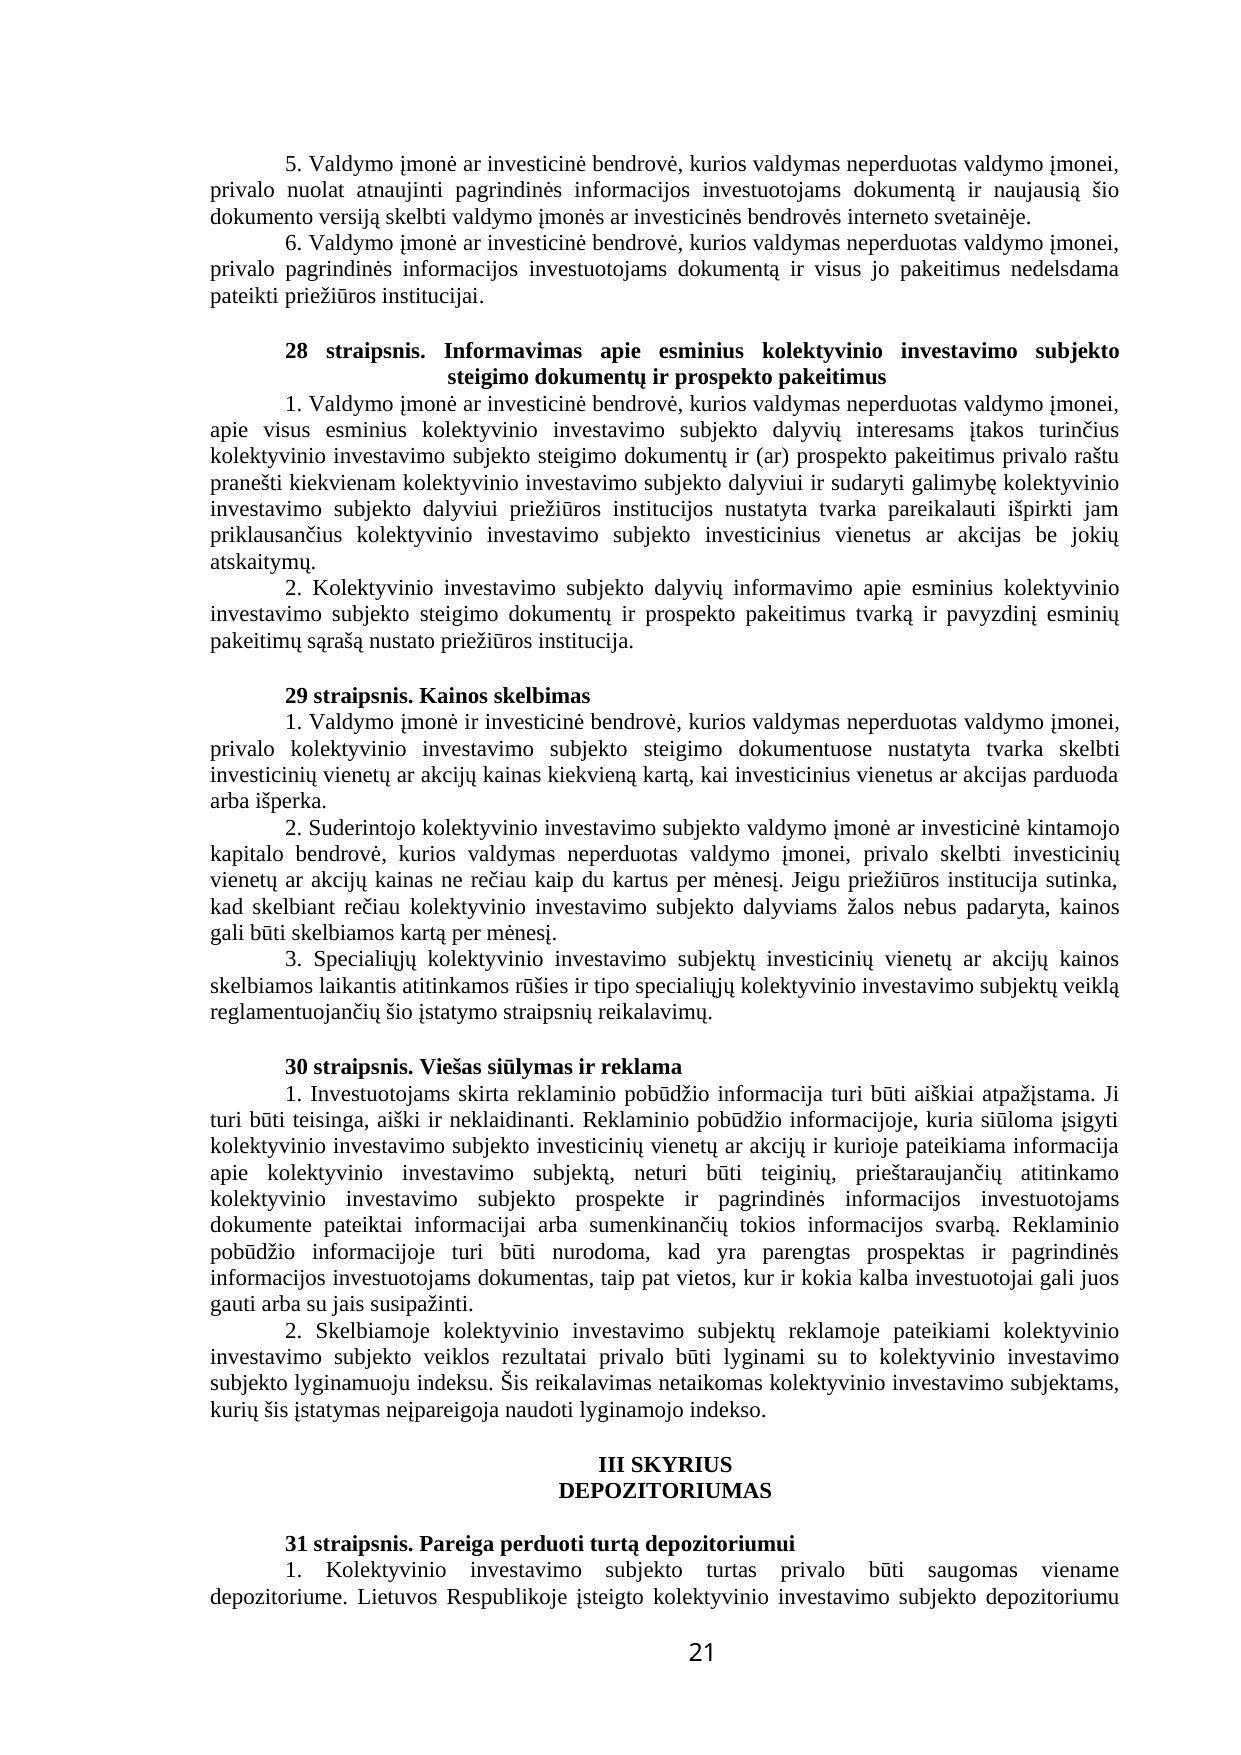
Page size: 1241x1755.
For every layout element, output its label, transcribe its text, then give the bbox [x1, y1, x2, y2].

text III SKYRIUS [210, 1451, 1120, 1477]
text 3. Specialiųjų kolektyvinio investavimo subjektų investicinių vienetų ar akcijų kainos skelbiamos laikantis atitinkamos rūšies ir tipo specialiųjų kolektyvinio investavimo subjektų veiklą reglamentuojančių šio įstatymo straipsnių reikalavimų. [210, 945, 1120, 1024]
text 1. Valdymo įmonė ir investicinė bendrovė, kurios valdymas neperduotas valdymo įmonei, privalo kolektyvinio investavimo subjekto steigimo dokumentuose nustatyta tvarka skelbti investicinių vienetų ar akcijų kainas kiekvieną kartą, kai investicinius vienetus ar akcijas parduoda arba išperka. [210, 708, 1120, 814]
text 2. Suderintojo kolektyvinio investavimo subjekto valdymo įmonė ar investicinė kintamojo kapitalo bendrovė, kurios valdymas neperduotas valdymo įmonei, privalo skelbti investicinių vienetų ar akcijų kainas ne rečiau kaip du kartus per mėnesį. Jeigu priežiūros institucija sutinka, kad skelbiant rečiau kolektyvinio investavimo subjekto dalyviams žalos nebus padaryta, kainos gali būti skelbiamos kartą per mėnesį. [210, 814, 1120, 945]
text 1. Valdymo įmonė ar investicinė bendrovė, kurios valdymas neperduotas valdymo įmonei, apie visus esminius kolektyvinio investavimo subjekto dalyvių interesams įtakos turinčius kolektyvinio investavimo subjekto steigimo dokumentų ir (ar) prospekto pakeitimus privalo raštu pranešti kiekvienam kolektyvinio investavimo subjekto dalyviui ir sudaryti galimybę kolektyvinio investavimo subjekto dalyviui priežiūros institucijos nustatyta tvarka pareikalauti išpirkti jam priklausančius kolektyvinio investavimo subjekto investicinius vienetus ar akcijas be jokių atskaitymų. [210, 389, 1120, 574]
text 2. Skelbiamoje kolektyvinio investavimo subjektų reklamoje pateikiami kolektyvinio investavimo subjekto veiklos rezultatai privalo būti lyginami su to kolektyvinio investavimo subjekto lyginamuoju indeksu. Šis reikalavimas netaikomas kolektyvinio investavimo subjektams, kurių šis įstatymas neįpareigoja naudoti lyginamojo indekso. [210, 1317, 1120, 1422]
text 2. Kolektyvinio investavimo subjekto dalyvių informavimo apie esminius kolektyvinio investavimo subjekto steigimo dokumentų ir prospekto pakeitimus tvarką ir pavyzdinį esminių pakeitimų sąrašą nustato priežiūros institucija. [210, 574, 1120, 653]
text 30 straipsnis. Viešas siūlymas ir reklama [210, 1053, 1120, 1079]
text 1. Investuotojams skirta reklaminio pobūdžio informacija turi būti aiškiai atpažįstama. Ji turi būti teisinga, aiški ir neklaidinanti. Reklaminio pobūdžio informacijoje, kuria siūloma įsigyti kolektyvinio investavimo subjekto investicinių vienetų ar akcijų ir kurioje pateikiama informacija apie kolektyvinio investavimo subjektą, neturi būti teiginių, prieštaraujančių atitinkamo kolektyvinio investavimo subjekto prospekte ir pagrindinės informacijos investuotojams dokumente pateiktai informacijai arba sumenkinančių tokios informacijos svarbą. Reklaminio pobūdžio informacijoje turi būti nurodoma, kad yra parengtas prospektas ir pagrindinės informacijos investuotojams dokumentas, taip pat vietos, kur ir kokia kalba investuotojai gali juos gauti arba su jais susipažinti. [210, 1079, 1120, 1317]
text 5. Valdymo įmonė ar investicinė bendrovė, kurios valdymas neperduotas valdymo įmonei, privalo nuolat atnaujinti pagrindinės informacijos investuotojams dokumentą ir naujausią šio dokumento versiją skelbti valdymo įmonės ar investicinės bendrovės interneto svetainėje. [210, 150, 1120, 229]
text 31 straipsnis. Pareiga perduoti turtą depozitoriumui [210, 1530, 1120, 1556]
text 28 straipsnis. Informavimas apie esminius kolektyvinio investavimo subjekto steigimo dokumentų ir prospekto pakeitimus [285, 337, 1120, 389]
text DEPOZITORIUMAS [210, 1477, 1120, 1504]
text 29 straipsnis. Kainos skelbimas [210, 682, 1120, 708]
text 1. Kolektyvinio investavimo subjekto turtas privalo būti saugomas viename depozitoriume. Lietuvos Respublikoje įsteigto kolektyvinio investavimo subjekto depozitoriumu [210, 1556, 1120, 1609]
text 6. Valdymo įmonė ar investicinė bendrovė, kurios valdymas neperduotas valdymo įmonei, privalo pagrindinės informacijos investuotojams dokumentą ir visus jo pakeitimus nedelsdama pateikti priežiūros institucijai. [210, 229, 1120, 308]
